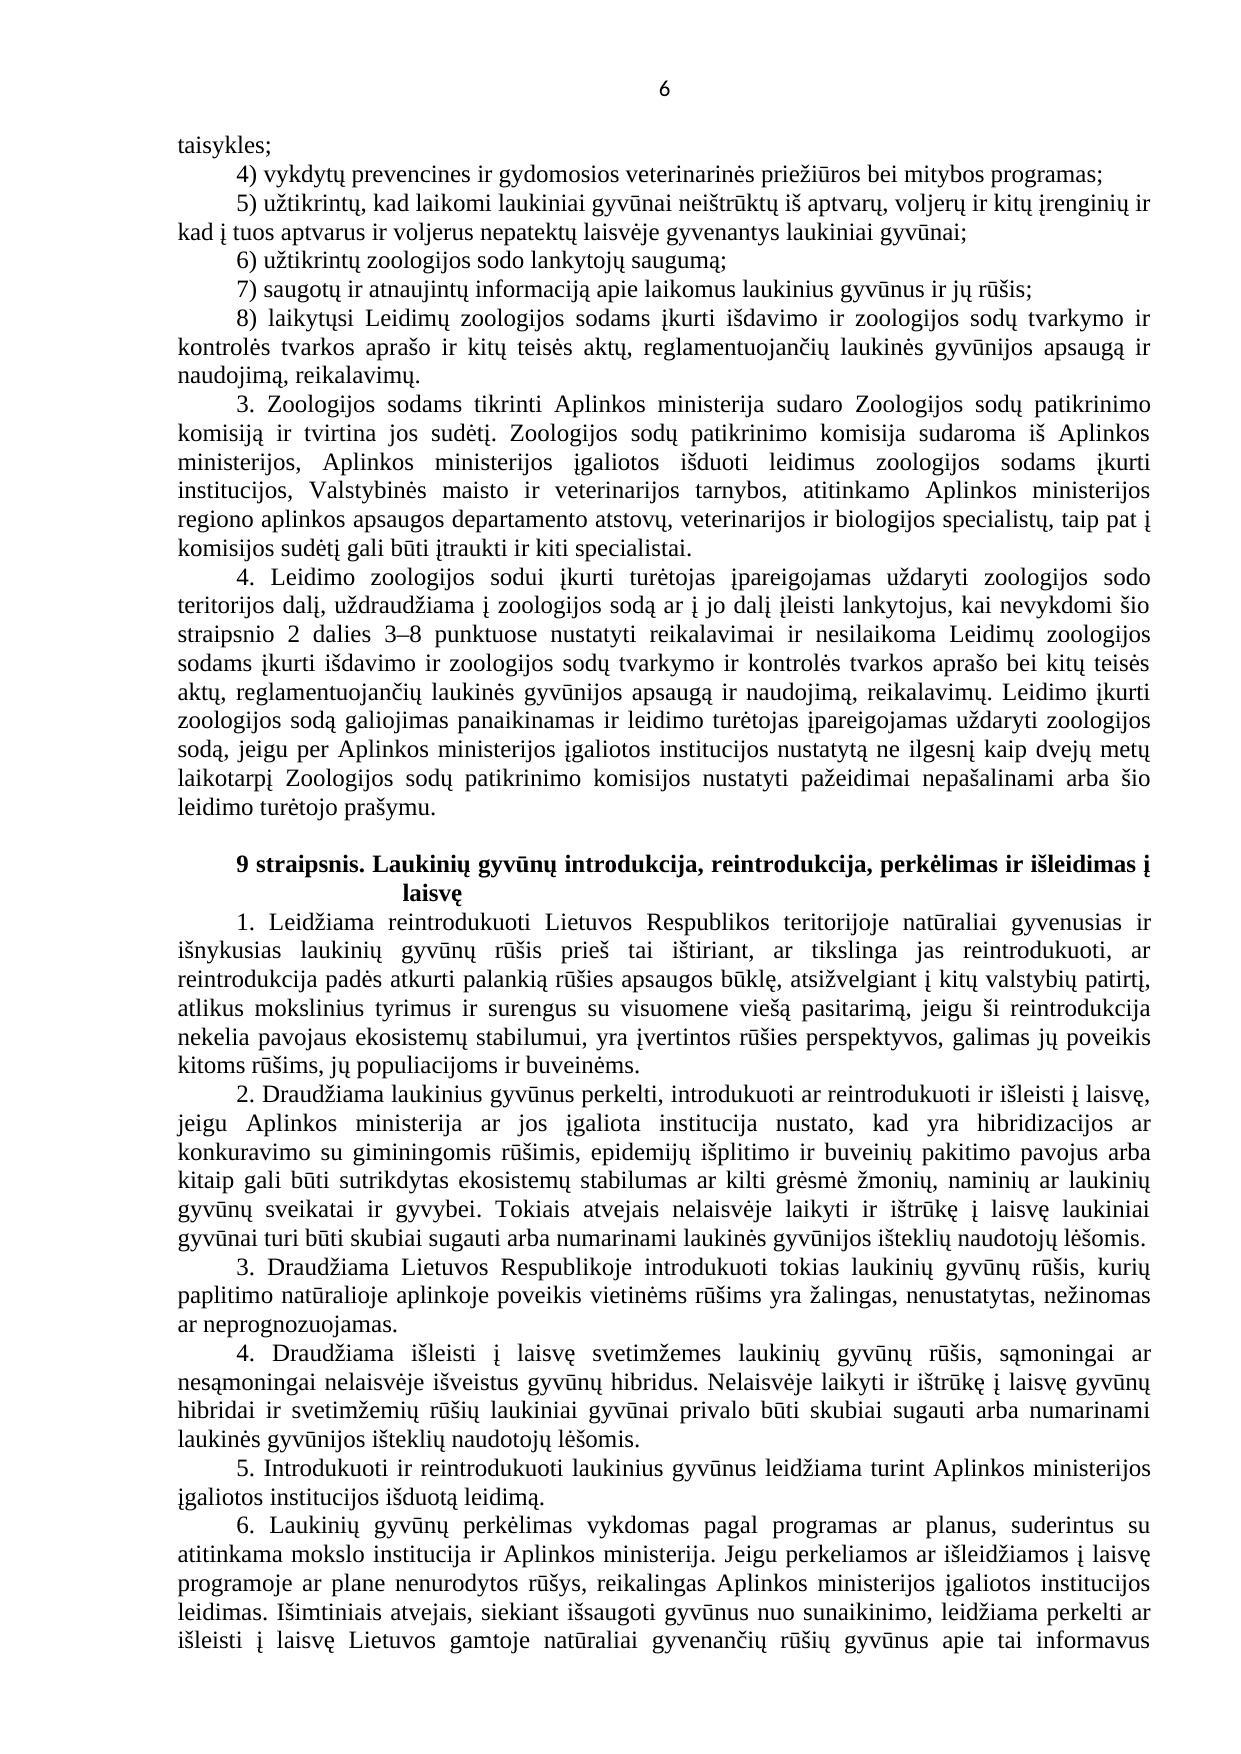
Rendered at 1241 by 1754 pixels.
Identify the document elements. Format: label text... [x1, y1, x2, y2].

text 6) užtikrintų zoologijos sodo lankytojų saugumą; [177, 246, 1152, 274]
text 6. Laukinių gyvūnų perkėlimas vykdomas pagal programas ar planus, suderintus su atitinkama mokslo institucija ir Aplinkos ministerija. Jeigu perkeliamos ar išleidžiamos į laisvę programoje ar plane nenurodytos rūšys, reikalingas Aplinkos ministerijos įgaliotos institucijos leidimas. Išimtiniais atvejais, siekiant išsaugoti gyvūnus nuo sunaikinimo, leidžiama perkelti ar išleisti į laisvę Lietuvos gamtoje natūraliai gyvenančių rūšių gyvūnus apie tai informavus [177, 1511, 1152, 1654]
text 4. Draudžiama išleisti į laisvę svetimžemes laukinių gyvūnų rūšis, sąmoningai ar nesąmoningai nelaisvėje išveistus gyvūnų hibridus. Nelaisvėje laikyti ir ištrūkę į laisvę gyvūnų hibridai ir svetimžemių rūšių laukiniai gyvūnai privalo būti skubiai sugauti arba numarinami laukinės gyvūnijos išteklių naudotojų lėšomis. [177, 1338, 1152, 1453]
text 8) laikytųsi Leidimų zoologijos sodams įkurti išdavimo ir zoologijos sodų tvarkymo ir kontrolės tvarkos aprašo ir kitų teisės aktų, reglamentuojančių laukinės gyvūnijos apsaugą ir naudojimą, reikalavimų. [177, 303, 1152, 389]
text 4) vykdytų prevencines ir gydomosios veterinarinės priežiūros bei mitybos programas; [177, 159, 1152, 188]
text 3. Zoologijos sodams tikrinti Aplinkos ministerija sudaro Zoologijos sodų patikrinimo komisiją ir tvirtina jos sudėtį. Zoologijos sodų patikrinimo komisija sudaroma iš Aplinkos ministerijos, Aplinkos ministerijos įgaliotos išduoti leidimus zoologijos sodams įkurti institucijos, Valstybinės maisto ir veterinarijos tarnybos, atitinkamo Aplinkos ministerijos regiono aplinkos apsaugos departamento atstovų, veterinarijos ir biologijos specialistų, taip pat į komisijos sudėtį gali būti įtraukti ir kiti specialistai. [177, 389, 1152, 562]
text taisykles; [177, 131, 1152, 159]
text 4. Leidimo zoologijos sodui įkurti turėtojas įpareigojamas uždaryti zoologijos sodo teritorijos dalį, uždraudžiama į zoologijos sodą ar į jo dalį įleisti lankytojus, kai nevykdomi šio straipsnio 2 dalies 3–8 punktuose nustatyti reikalavimai ir nesilaikoma Leidimų zoologijos sodams įkurti išdavimo ir zoologijos sodų tvarkymo ir kontrolės tvarkos aprašo bei kitų teisės aktų, reglamentuojančių laukinės gyvūnijos apsaugą ir naudojimą, reikalavimų. Leidimo įkurti zoologijos sodą galiojimas panaikinamas ir leidimo turėtojas įpareigojamas uždaryti zoologijos sodą, jeigu per Aplinkos ministerijos įgaliotos institucijos nustatytą ne ilgesnį kaip dvejų metų laikotarpį Zoologijos sodų patikrinimo komisijos nustatyti pažeidimai nepašalinami arba šio leidimo turėtojo prašymu. [177, 562, 1152, 821]
text 5) užtikrintų, kad laikomi laukiniai gyvūnai neištrūktų iš aptvarų, voljerų ir kitų įrenginių ir kad į tuos aptvarus ir voljerus nepatektų laisvėje gyvenantys laukiniai gyvūnai; [177, 188, 1152, 246]
text 1. Leidžiama reintrodukuoti Lietuvos Respublikos teritorijoje natūraliai gyvenusias ir išnykusias laukinių gyvūnų rūšis prieš tai ištiriant, ar tikslinga jas reintrodukuoti, ar reintrodukcija padės atkurti palankią rūšies apsaugos būklę, atsižvelgiant į kitų valstybių patirtį, atlikus mokslinius tyrimus ir surengus su visuomene viešą pasitarimą, jeigu ši reintrodukcija nekelia pavojaus ekosistemų stabilumui, yra įvertintos rūšies perspektyvos, galimas jų poveikis kitoms rūšims, jų populiacijoms ir buveinėms. [177, 907, 1152, 1079]
text 3. Draudžiama Lietuvos Respublikoje introdukuoti tokias laukinių gyvūnų rūšis, kurių paplitimo natūralioje aplinkoje poveikis vietinėms rūšims yra žalingas, nenustatytas, nežinomas ar neprognozuojamas. [177, 1252, 1152, 1338]
text 2. Draudžiama laukinius gyvūnus perkelti, introdukuoti ar reintrodukuoti ir išleisti į laisvę, jeigu Aplinkos ministerija ar jos įgaliota institucija nustato, kad yra hibridizacijos ar konkuravimo su giminingomis rūšimis, epidemijų išplitimo ir buveinių pakitimo pavojus arba kitaip gali būti sutrikdytas ekosistemų stabilumas ar kilti grėsmė žmonių, naminių ar laukinių gyvūnų sveikatai ir gyvybei. Tokiais atvejais nelaisvėje laikyti ir ištrūkę į laisvę laukiniai gyvūnai turi būti skubiai sugauti arba numarinami laukinės gyvūnijos išteklių naudotojų lėšomis. [177, 1079, 1152, 1252]
text 7) saugotų ir atnaujintų informaciją apie laikomus laukinius gyvūnus ir jų rūšis; [177, 274, 1152, 303]
text 9 straipsnis. Laukinių gyvūnų introdukcija, reintrodukcija, perkėlimas ir išleidimas į laisvę [236, 849, 1152, 907]
text 5. Introdukuoti ir reintrodukuoti laukinius gyvūnus leidžiama turint Aplinkos ministerijos įgaliotos institucijos išduotą leidimą. [177, 1453, 1152, 1511]
